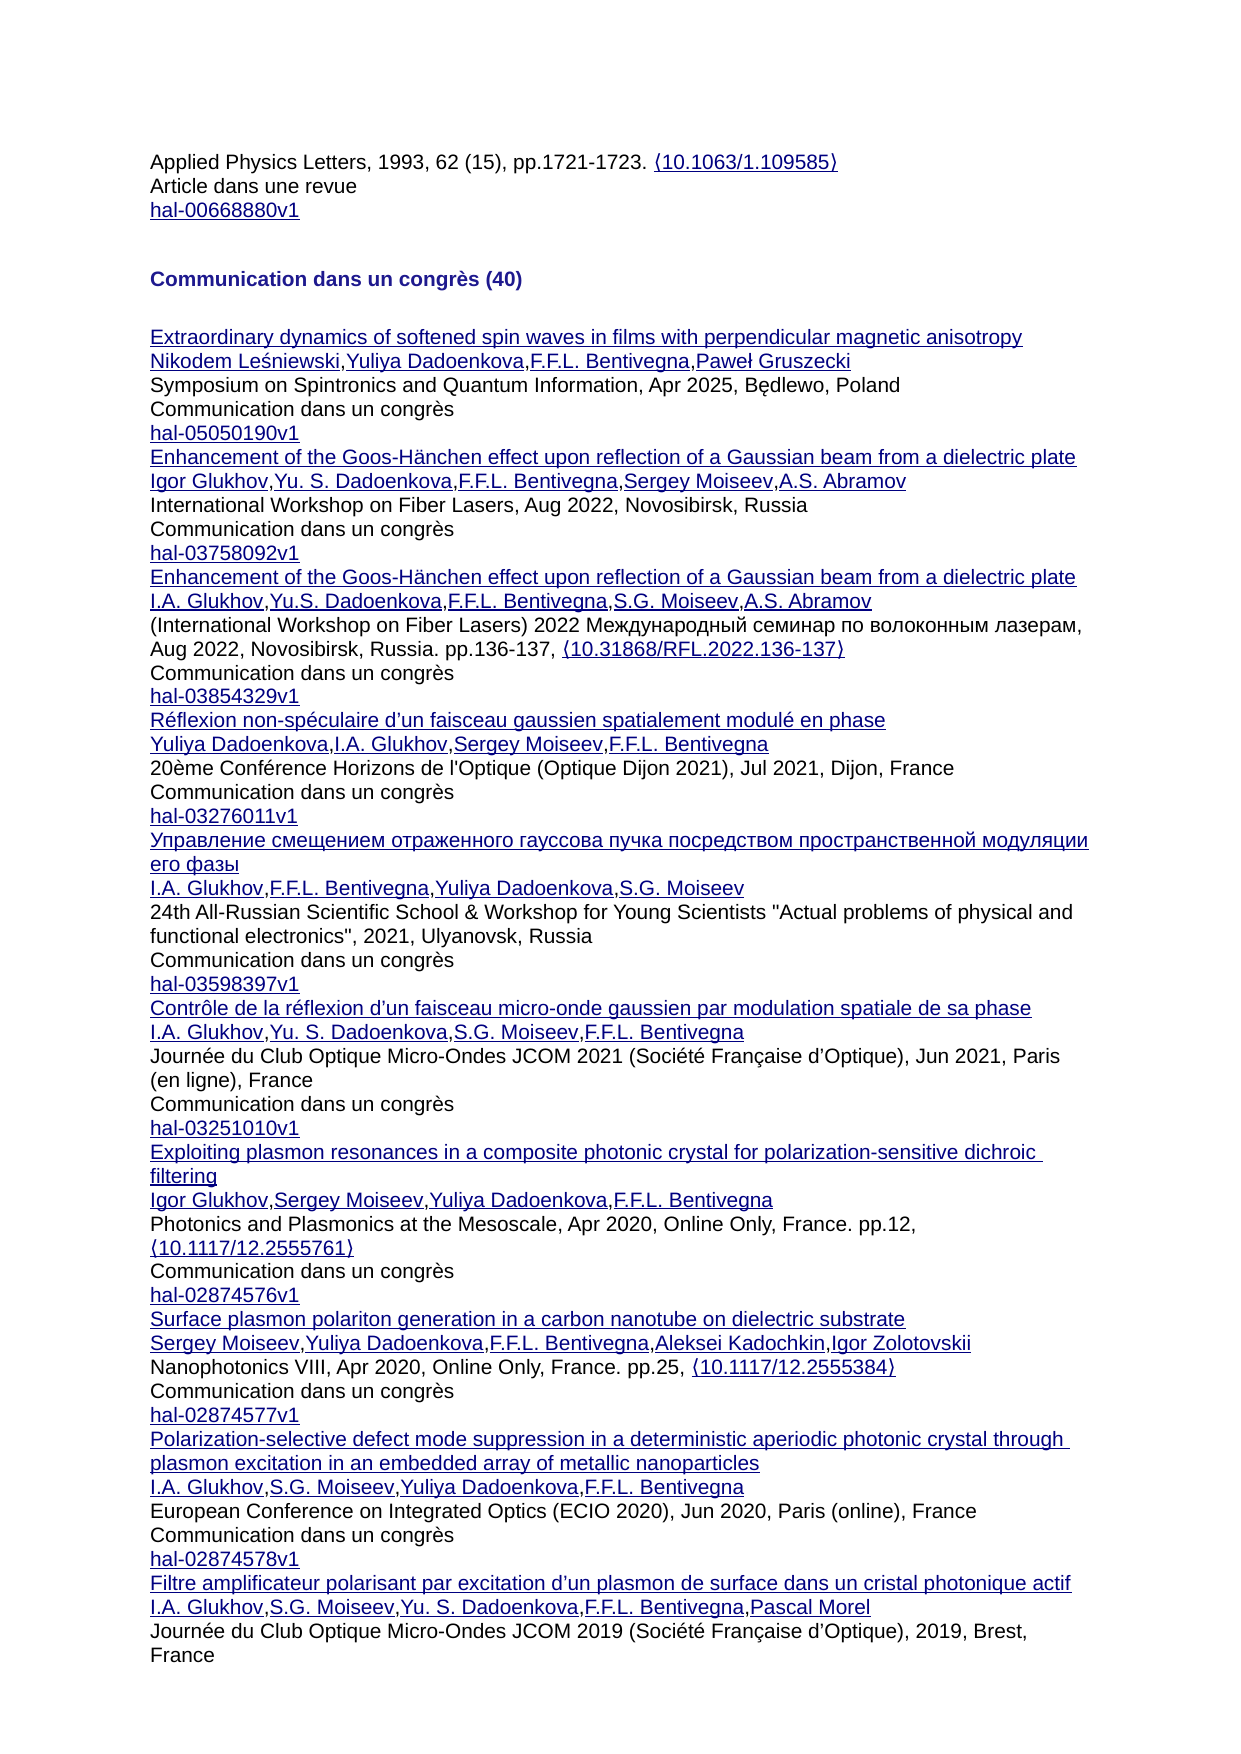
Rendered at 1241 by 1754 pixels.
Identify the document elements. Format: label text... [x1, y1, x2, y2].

table_header Extraordinary dynamics of softened spin waves in films with perpendicular magnetic anisotropy Nikodem Leśniewski,Yuliya Dadoenkova,F.F.L. Bentivegna,Paweł Gruszecki Symposium on Spintronics and Quantum Information, Apr 2025, Będlewo, Poland Communication dans un congrès hal-05050190v1 [150, 325, 1090, 445]
table_cell Управление смещением отраженного гауссова пучка посредством пространственной модуляции его фазы I.A. Glukhov,F.F.L. Bentivegna,Yuliya Dadoenkova,S.G. Moiseev 24th All-Russian Scientific School & Workshop for Young Scientists "Actual problems of physical and functional electronics", 2021, Ulyanovsk, Russia Communication dans un congrès hal-03598397v1 [150, 828, 1090, 996]
table_cell Polarization-selective defect mode suppression in a deterministic aperiodic photonic crystal through plasmon excitation in an embedded array of metallic nanoparticles I.A. Glukhov,S.G. Moiseev,Yuliya Dadoenkova,F.F.L. Bentivegna European Conference on Integrated Optics (ECIO 2020), Jun 2020, Paris (online), France Communication dans un congrès hal-02874578v1 [150, 1427, 1090, 1571]
table_cell Enhancement of the Goos-Hänchen effect upon reflection of a Gaussian beam from a dielectric plate I.A. Glukhov,Yu.S. Dadoenkova,F.F.L. Bentivegna,S.G. Moiseev,A.S. Abramov (International Workshop on Fiber Lasers) 2022 Международный семинар по волоконным лазерам, Aug 2022, Novosibirsk, Russia. pp.136-137, ⟨10.31868/RFL.2022.136-137⟩ Communication dans un congrès hal-03854329v1 [150, 565, 1090, 708]
table_cell Exploiting plasmon resonances in a composite photonic crystal for polarization-sensitive dichroic filtering Igor Glukhov,Sergey Moiseev,Yuliya Dadoenkova,F.F.L. Bentivegna Photonics and Plasmonics at the Mesoscale, Apr 2020, Online Only, France. pp.12, ⟨10.1117/12.2555761⟩ Communication dans un congrès hal-02874576v1 [150, 1140, 1090, 1307]
subtitle Communication dans un congrès (40) [150, 267, 1090, 291]
table_cell Contrôle de la réflexion d’un faisceau micro-onde gaussien par modulation spatiale de sa phase I.A. Glukhov,Yu. S. Dadoenkova,S.G. Moiseev,F.F.L. Bentivegna Journée du Club Optique Micro-Ondes JCOM 2021 (Société Française d’Optique), Jun 2021, Paris (en ligne), France Communication dans un congrès hal-03251010v1 [150, 996, 1090, 1139]
table_cell Surface plasmon polariton generation in a carbon nanotube on dielectric substrate Sergey Moiseev,Yuliya Dadoenkova,F.F.L. Bentivegna,Aleksei Kadochkin,Igor Zolotovskii Nanophotonics VIII, Apr 2020, Online Only, France. pp.25, ⟨10.1117/12.2555384⟩ Communication dans un congrès hal-02874577v1 [150, 1307, 1090, 1427]
table_cell Filtre amplificateur polarisant par excitation d’un plasmon de surface dans un cristal photonique actif I.A. Glukhov,S.G. Moiseev,Yu. S. Dadoenkova,F.F.L. Bentivegna,Pascal Morel Journée du Club Optique Micro-Ondes JCOM 2019 (Société Française d’Optique), 2019, Brest, France [150, 1571, 1090, 1667]
table_cell Enhancement of the Goos-Hänchen effect upon reflection of a Gaussian beam from a dielectric plate Igor Glukhov,Yu. S. Dadoenkova,F.F.L. Bentivegna,Sergey Moiseev,A.S. Abramov International Workshop on Fiber Lasers, Aug 2022, Novosibirsk, Russia Communication dans un congrès hal-03758092v1 [150, 445, 1090, 564]
table_cell Applied Physics Letters, 1993, 62 (15), pp.1721-1723. ⟨10.1063/1.109585⟩ Article dans une revue hal-00668880v1 [150, 150, 1090, 222]
table_cell Réflexion non-spéculaire d’un faisceau gaussien spatialement modulé en phase Yuliya Dadoenkova,I.A. Glukhov,Sergey Moiseev,F.F.L. Bentivegna 20ème Conférence Horizons de l'Optique (Optique Dijon 2021), Jul 2021, Dijon, France Communication dans un congrès hal-03276011v1 [150, 708, 1090, 828]
